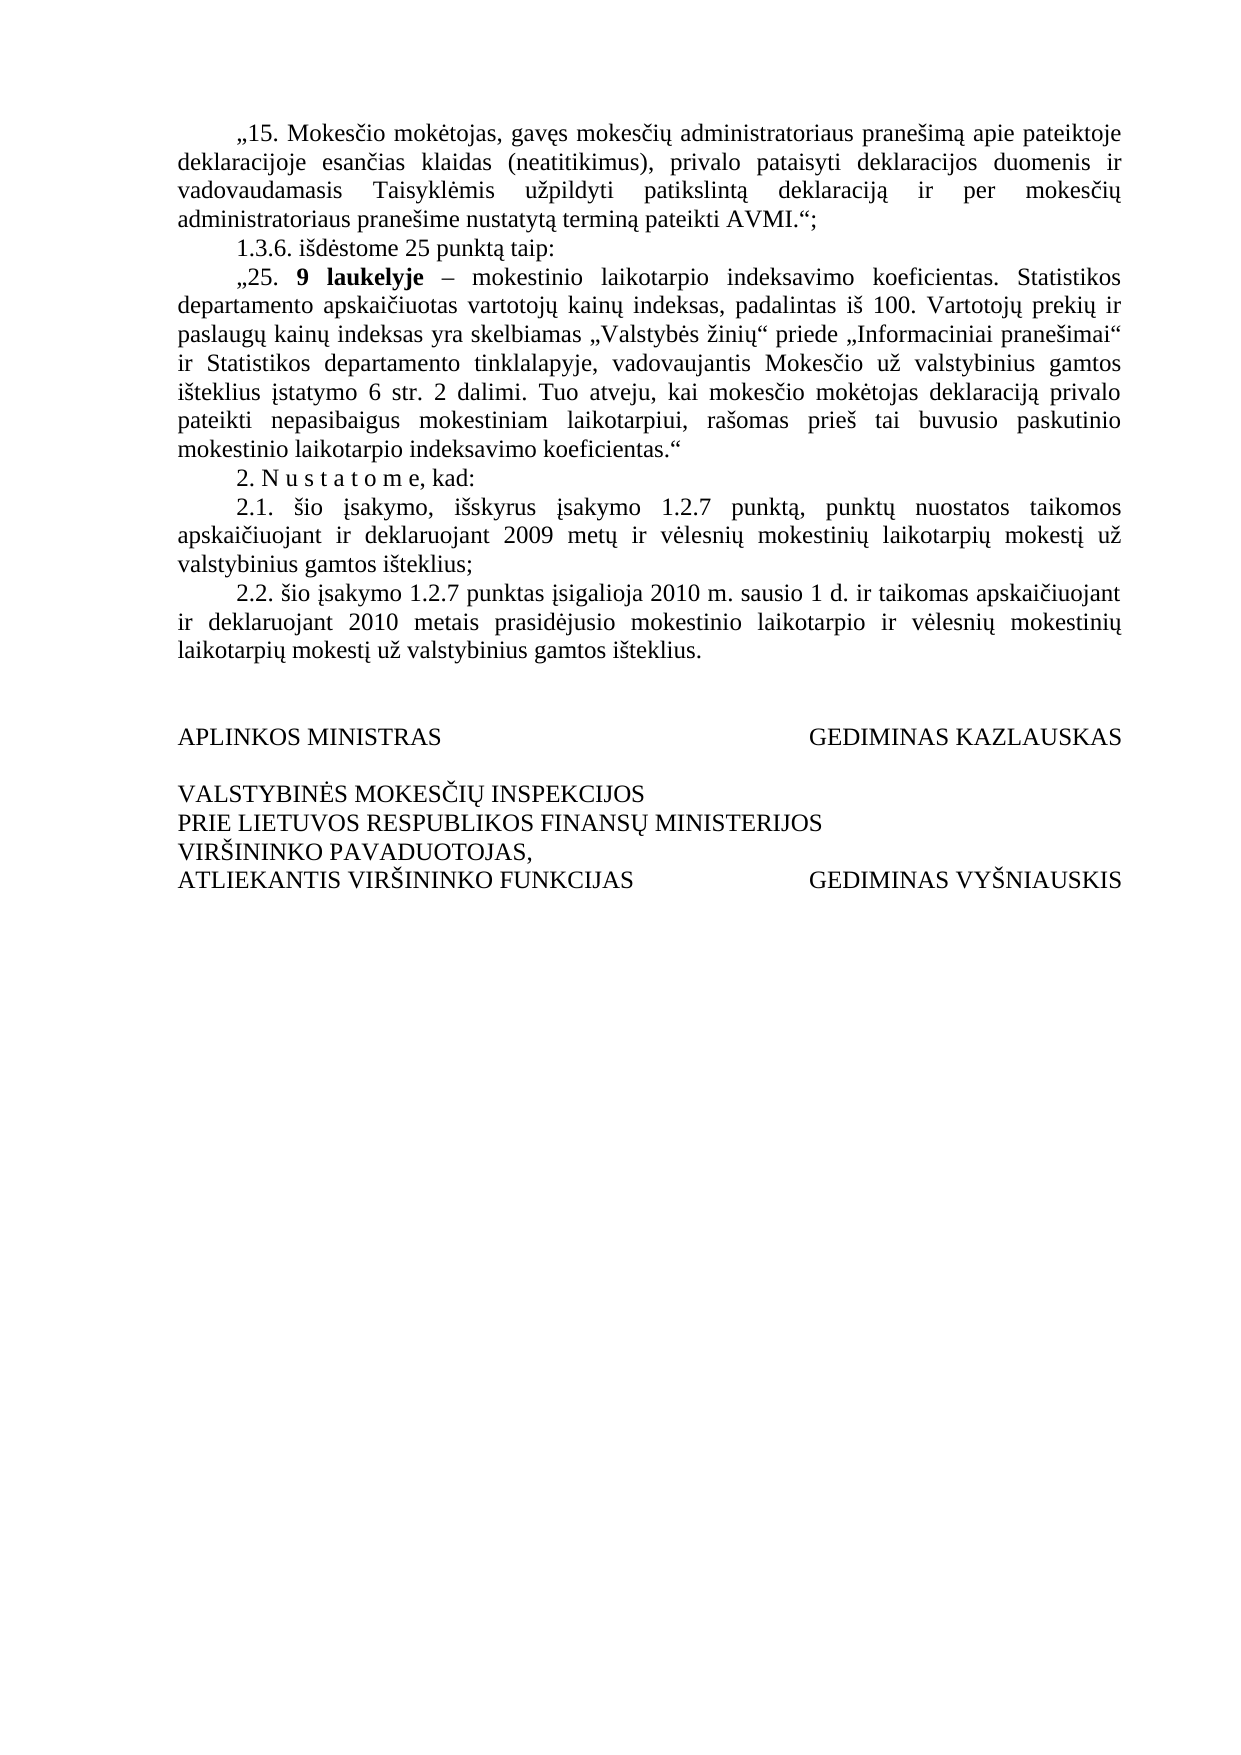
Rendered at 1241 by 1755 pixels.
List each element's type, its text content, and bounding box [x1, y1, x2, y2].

text viršininko pavaduotojas, [177, 837, 1122, 866]
text prie Lietuvos Respublikos finansų ministerijos [177, 808, 1122, 837]
text „15. Mokesčio mokėtojas, gavęs mokesčių administratoriaus pranešimą apie pateiktoje deklaracijoje esančias klaidas (neatitikimus), privalo pataisyti deklaracijos duomenis ir vadovaudamasis Taisyklėmis užpildyti patikslintą deklaraciją ir per mokesčių administratoriaus pranešime nustatytą terminą pateikti AVMI.“; [177, 118, 1122, 233]
text atliekantis viršininko funkcijas Gediminas Vyšniauskis [177, 866, 1122, 894]
text Valstybinės mokesčių inspekcijos [177, 779, 1122, 808]
text 1.3.6. išdėstome 25 punktą taip: [177, 233, 1122, 262]
text 2. N u s t a t o m e, kad: [177, 463, 1122, 492]
text „25. 9 laukelyje – mokestinio laikotarpio indeksavimo koeficientas. Statistikos departamento apskaičiuotas vartotojų kainų indeksas, padalintas iš 100. Vartotojų prekių ir paslaugų kainų indeksas yra skelbiamas „Valstybės žinių“ priede „Informaciniai pranešimai“ ir Statistikos departamento tinklalapyje, vadovaujantis Mokesčio už valstybinius gamtos išteklius įstatymo 6 str. 2 dalimi. Tuo atveju, kai mokesčio mokėtojas deklaraciją privalo pateikti nepasibaigus mokestiniam laikotarpiui, rašomas prieš tai buvusio paskutinio mokestinio laikotarpio indeksavimo koeficientas.“ [177, 262, 1122, 463]
text 2.1. šio įsakymo, išskyrus įsakymo 1.2.7 punktą, punktų nuostatos taikomos apskaičiuojant ir deklaruojant 2009 metų ir vėlesnių mokestinių laikotarpių mokestį už valstybinius gamtos išteklius; [177, 492, 1122, 578]
text 2.2. šio įsakymo 1.2.7 punktas įsigalioja 2010 m. sausio 1 d. ir taikomas apskaičiuojant ir deklaruojant 2010 metais prasidėjusio mokestinio laikotarpio ir vėlesnių mokestinių laikotarpių mokestį už valstybinius gamtos išteklius. [177, 578, 1122, 664]
text Aplinkos ministras Gediminas Kazlauskas [177, 722, 1122, 751]
